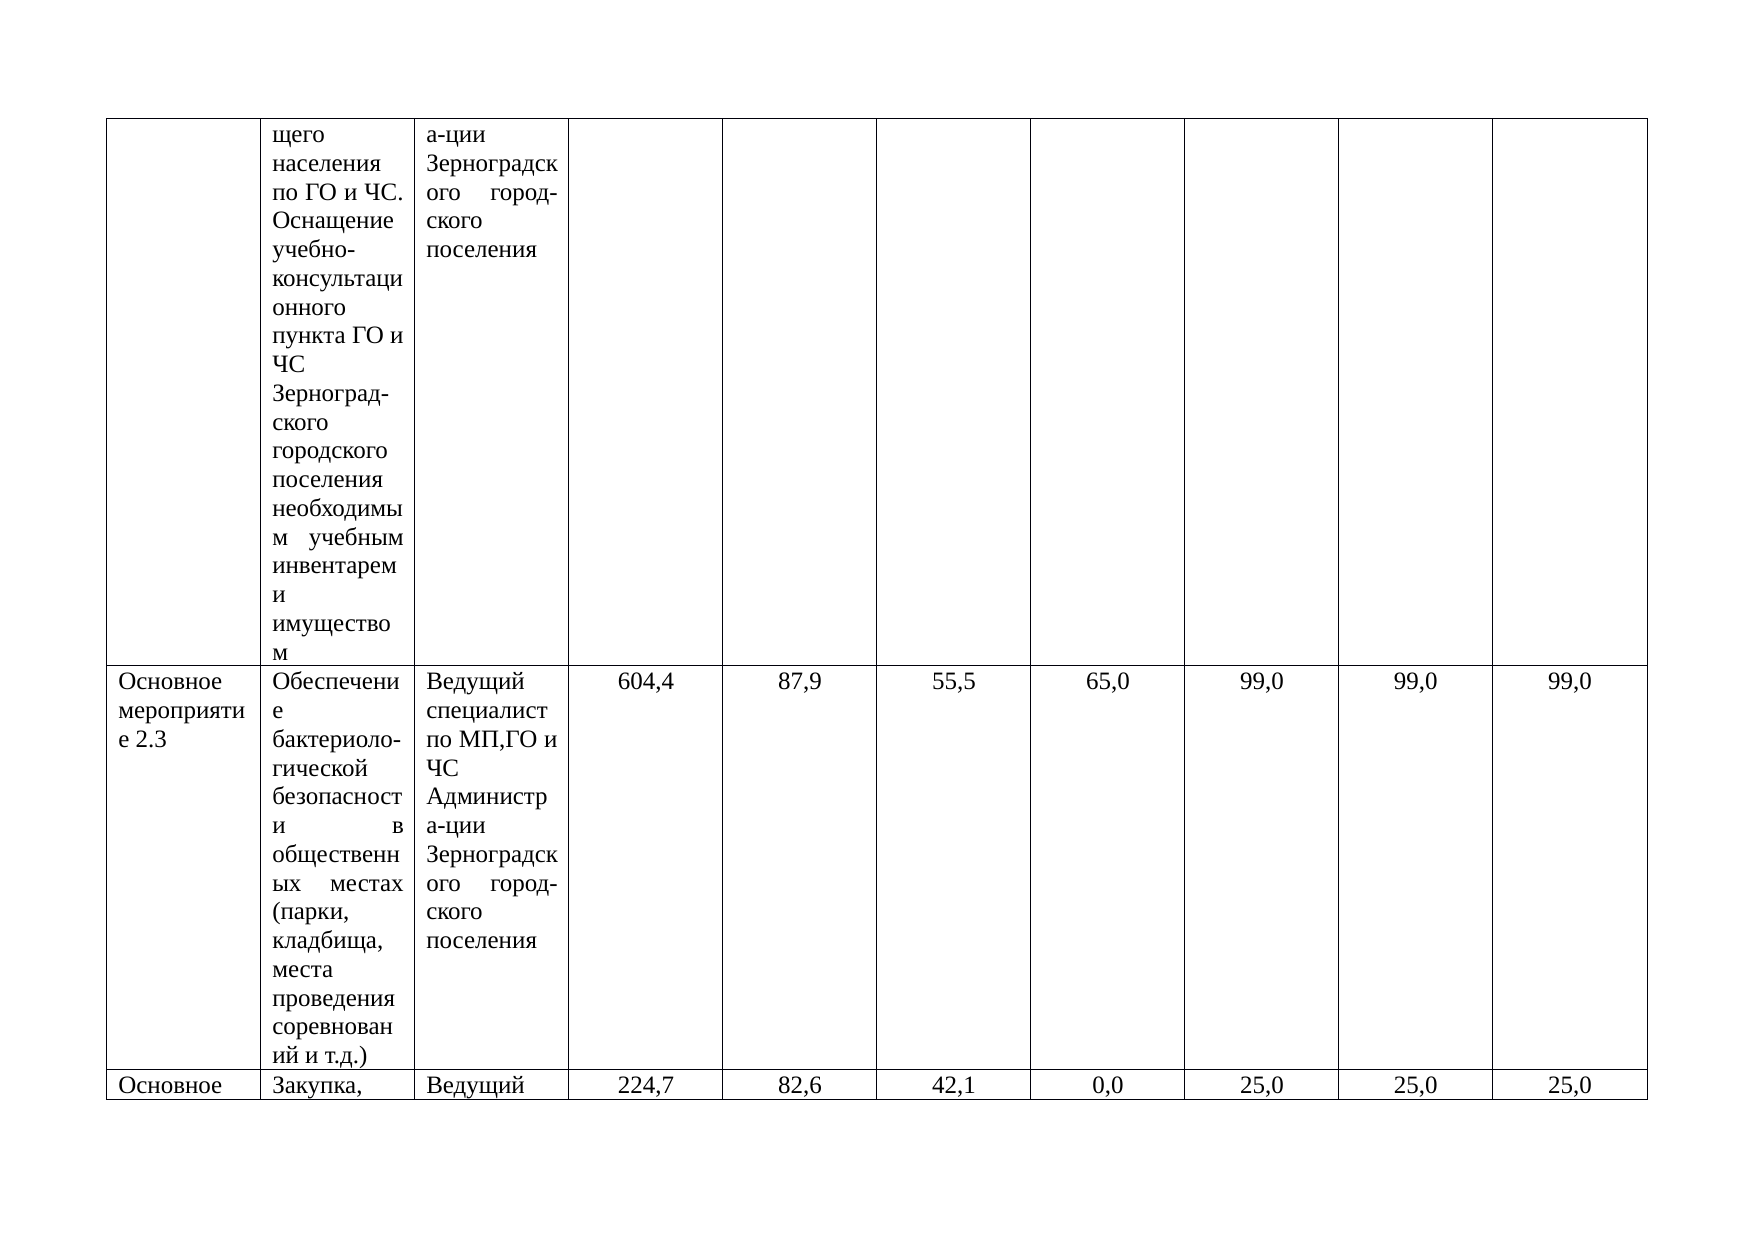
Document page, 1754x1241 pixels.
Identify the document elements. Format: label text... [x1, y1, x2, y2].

table_cell [107, 119, 260, 665]
table_cell 42,1 [877, 1070, 1030, 1099]
table_cell Ведущий специалист по МП,ГО и ЧС Администра-ции Зерноградского город-ского поселения [415, 666, 568, 1069]
table_cell [1185, 119, 1338, 665]
table_cell 55,5 [877, 666, 1030, 1069]
table_cell 65,0 [1031, 666, 1184, 1069]
table_cell 87,9 [723, 666, 876, 1069]
table_cell [877, 119, 1030, 665]
table_cell а-ции Зерноградского город-ского поселения [415, 119, 568, 665]
table_cell 25,0 [1185, 1070, 1338, 1099]
table_cell [1339, 119, 1492, 665]
table_cell Обеспечение бактериоло-гической безопасности в общественных местах (парки, кладбища, места проведения соревнований и т.д.) [261, 666, 414, 1069]
table_cell [723, 119, 876, 665]
table_cell 25,0 [1339, 1070, 1492, 1099]
table_cell Основное мероприятие 2.3 [107, 666, 260, 1069]
table_cell [569, 119, 722, 665]
table_cell 99,0 [1185, 666, 1338, 1069]
table_cell 0,0 [1031, 1070, 1184, 1099]
table_cell [1031, 119, 1184, 665]
table_cell 99,0 [1493, 666, 1647, 1069]
table_cell 99,0 [1339, 666, 1492, 1069]
table_cell Ведущий [415, 1070, 568, 1099]
table_cell 82,6 [723, 1070, 876, 1099]
table_cell 604,4 [569, 666, 722, 1069]
table_cell 224,7 [569, 1070, 722, 1099]
table_cell [1493, 119, 1647, 665]
table_cell Основное [107, 1070, 260, 1099]
table_cell щего населения по ГО и ЧС. Оснащение учебно-консультационного пункта ГО и ЧС Зерноград-ского городского поселения необходимым учебным инвентарем и имуществом [261, 119, 414, 665]
table_cell 25,0 [1493, 1070, 1647, 1099]
table_cell Закупка, [261, 1070, 414, 1099]
